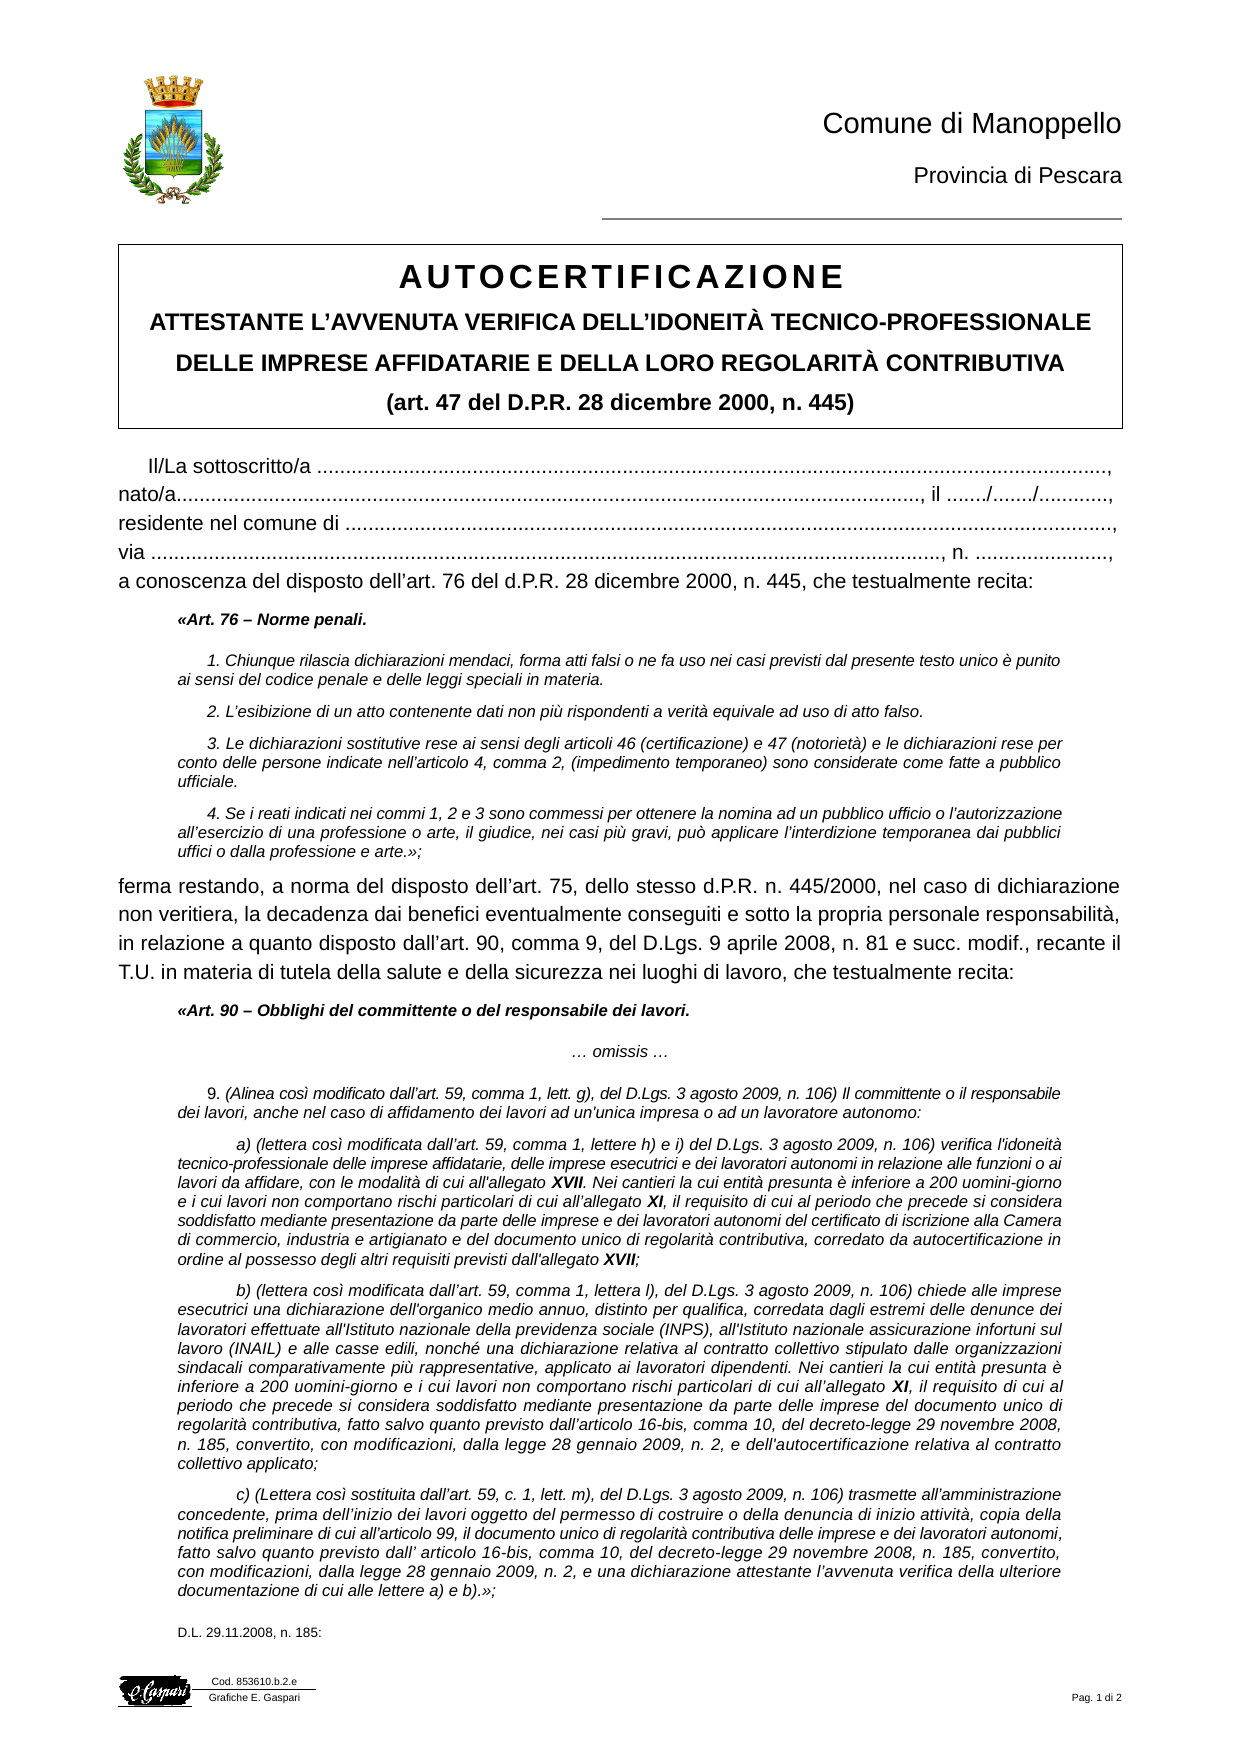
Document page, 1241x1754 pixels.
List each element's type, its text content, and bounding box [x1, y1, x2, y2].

text b) (lettera così modificata dall’art. 59, comma 1, lettera l), del D.Lgs. 3 agosto 2009, n. 106) chiede alle imprese esecutrici una dichiarazione dell'organico medio annuo, distinto per qualifica, corredata dagli estremi delle denunce dei lavoratori effettuate all'Istituto nazionale della previdenza sociale (INPS), all'Istituto nazionale assicurazione infortuni sul lavoro (INAIL) e alle casse edili, nonché una dichiarazione relativa al contratto collettivo stipulato dalle organizzazioni sindacali comparativamente più rappresentative, applicato ai lavoratori dipendenti. Nei cantieri la cui entità presunta è inferiore a 200 uomini-giorno e i cui lavori non comportano rischi particolari di cui all’allegato XI, il requisito di cui al periodo che precede si considera soddisfatto mediante presentazione da parte delle imprese del documento unico di regolarità contributiva, fatto salvo quanto previsto dall’articolo 16-bis, comma 10, del decreto-legge 29 novembre 2008, n. 185, convertito, con modificazioni, dalla legge 28 gennaio 2009, n. 2, e dell'autocertificazione relativa al contratto collettivo applicato; [177, 1281, 1063, 1473]
text Comune di Manoppello [118, 106, 1122, 140]
text «Art. 90 – Obblighi del committente o del responsabile dei lavori. [177, 1001, 1063, 1020]
text ferma restando, a norma del disposto dell’art. 75, dello stesso d.P.R. n. 445/2000, nel caso di dichiarazione non veritiera, la decadenza dai benefici eventualmente conseguiti e sotto la propria personale responsabilità, in relazione a quanto disposto dall’art. 90, comma 9, del D.Lgs. 9 aprile 2008, n. 81 e succ. modif., recante il T.U. in materia di tutela della salute e della sicurezza nei luoghi di lavoro, che testualmente recita: [118, 873, 1122, 984]
text D.L. 29.11.2008, n. 185: [177, 1625, 1122, 1641]
text 1. Chiunque rilascia dichiarazioni mendaci, forma atti falsi o ne fa uso nei casi previsti dal presente testo unico è punito ai sensi del codice penale e delle leggi speciali in materia. [177, 651, 1063, 689]
table_header AUTOCERTIFICAZIONE ATTESTANTE L’AVVENUTA VERIFICA DELL’IDONEITÀ TECNICO-PROFESSIONALE DELLE IMPRESE AFFIDATARIE E DELLA LORO REGOLARITÀ CONTRIBUTIVA (art. 47 del D.P.R. 28 dicembre 2000, n. 445) [119, 245, 1122, 427]
picture [122, 140, 224, 162]
subtitle … omissis … [177, 1042, 1063, 1061]
picture [118, 1674, 191, 1706]
text «Art. 76 – Norme penali. [177, 610, 1063, 629]
text c) (Lettera così sostituita dall’art. 59, c. 1, lett. m), del D.Lgs. 3 agosto 2009, n. 106) trasmette all’amministrazione concedente, prima dell’inizio dei lavori oggetto del permesso di costruire o della denuncia di inizio attività, copia della notifica preliminare di cui all’articolo 99, il documento unico di regolarità contributiva delle imprese e dei lavoratori autonomi, fatto salvo quanto previsto dall’ articolo 16-bis, comma 10, del decreto-legge 29 novembre 2008, n. 185, convertito, con modificazioni, dalla legge 28 gennaio 2009, n. 2, e una dichiarazione attestante l’avvenuta verifica della ulteriore documentazione di cui alle lettere a) e b).»; [177, 1485, 1063, 1600]
text Provincia di Pescara [118, 162, 1122, 188]
picture [122, 188, 224, 204]
text 4. Se i reati indicati nei commi 1, 2 e 3 sono commessi per ottenere la nomina ad un pubblico ufficio o l’autorizzazione all’esercizio di una professione o arte, il giudice, nei casi più gravi, può applicare l’interdizione temporanea dai pubblici uffici o dalla professione e arte.»; [177, 803, 1063, 861]
text 2. L’esibizione di un atto contenente dati non più rispondenti a verità equivale ad uso di atto falso. [177, 702, 1063, 721]
text Il/La sottoscritto/a ........................................................................................................................................., nato/a................................................................................................................................., il ......./......./............, residente nel comune di ....................................................................................................................................., via ........................................................................................................................................., n. ......................., a conoscenza del disposto dell’art. 76 del d.P.R. 28 dicembre 2000, n. 445, che testualmente recita: [118, 453, 1122, 592]
text 9. (Alinea così modificato dall’art. 59, comma 1, lett. g), del D.Lgs. 3 agosto 2009, n. 106) Il committente o il responsabile dei lavori, anche nel caso di affidamento dei lavori ad un'unica impresa o ad un lavoratore autonomo: [177, 1083, 1063, 1122]
text a) (lettera così modificata dall’art. 59, comma 1, lettere h) e i) del D.Lgs. 3 agosto 2009, n. 106) verifica l'idoneità tecnico-professionale delle imprese affidatarie, delle imprese esecutrici e dei lavoratori autonomi in relazione alle funzioni o ai lavori da affidare, con le modalità di cui all'allegato XVII. Nei cantieri la cui entità presunta è inferiore a 200 uomini-giorno e i cui lavori non comportano rischi particolari di cui all’allegato XI, il requisito di cui al periodo che precede si considera soddisfatto mediante presentazione da parte delle imprese e dei lavoratori autonomi del certificato di iscrizione alla Camera di commercio, industria e artigianato e del documento unico di regolarità contributiva, corredato da autocertificazione in ordine al possesso degli altri requisiti previsti dall'allegato XVII; [177, 1134, 1063, 1268]
text 3. Le dichiarazioni sostitutive rese ai sensi degli articoli 46 (certificazione) e 47 (notorietà) e le dichiarazioni rese per conto delle persone indicate nell’articolo 4, comma 2, (impedimento temporaneo) sono considerate come fatte a pubblico ufficiale. [177, 733, 1063, 791]
picture [122, 75, 224, 106]
text Nell'elenco degli allegati [118, 204, 602, 227]
